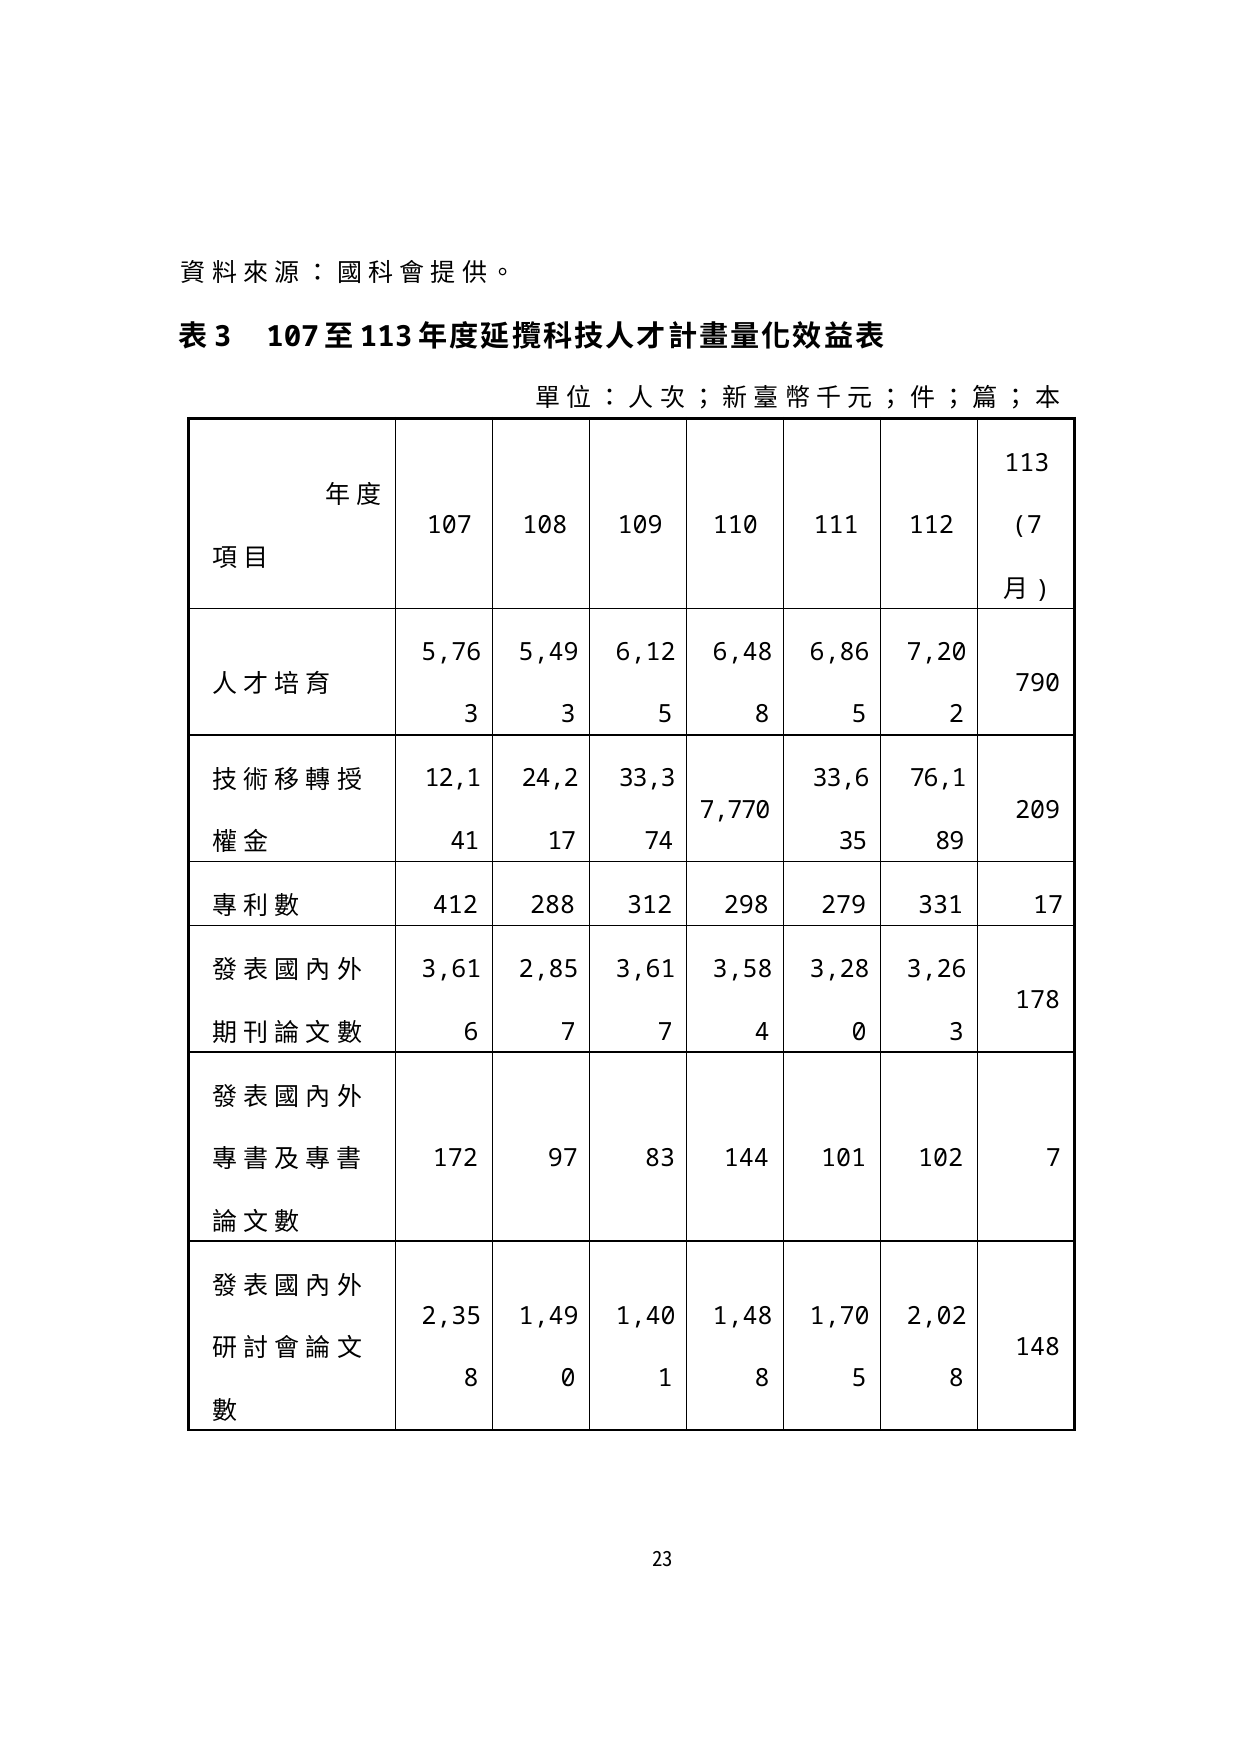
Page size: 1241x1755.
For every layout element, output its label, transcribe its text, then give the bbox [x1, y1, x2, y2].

table_header 年度 項目 [190, 420, 395, 607]
table_cell 24,217 [493, 736, 589, 861]
table_cell 發表國內外專書及專書論文數 [190, 1053, 395, 1240]
table_cell 5,763 [396, 609, 492, 734]
table_cell 209 [978, 736, 1073, 861]
table_header 111 [784, 420, 880, 607]
text 表3 107至113年度延攬科技人才計畫量化效益表 [177, 292, 1063, 354]
table_cell 7,770 [687, 736, 783, 861]
table_cell 2,857 [493, 926, 589, 1051]
table_cell 97 [493, 1053, 589, 1240]
table_cell 6,865 [784, 609, 880, 734]
table_cell 發表國內外期刊論文數 [190, 926, 395, 1051]
table_header 107 [396, 420, 492, 607]
table_cell 3,263 [881, 926, 977, 1051]
table_cell 144 [687, 1053, 783, 1240]
table_cell 3,280 [784, 926, 880, 1051]
table_cell 17 [978, 862, 1073, 924]
table_cell 83 [590, 1053, 686, 1240]
table_cell 3,584 [687, 926, 783, 1051]
table_header 109 [590, 420, 686, 607]
table_cell 7 [978, 1053, 1073, 1240]
table_cell 人才培育 [190, 609, 395, 734]
table_cell 專利數 [190, 862, 395, 924]
text 資料來源：國科會提供。 [177, 229, 1063, 292]
table_cell 2,358 [396, 1242, 492, 1429]
table_cell 33,635 [784, 736, 880, 861]
table_cell 33,374 [590, 736, 686, 861]
table_header 108 [493, 420, 589, 607]
table_cell 3,617 [590, 926, 686, 1051]
table_cell 172 [396, 1053, 492, 1240]
table_header 110 [687, 420, 783, 607]
table_header 113 (7月) [978, 420, 1073, 607]
table_cell 101 [784, 1053, 880, 1240]
table_cell 發表國內外研討會論文數 [190, 1242, 395, 1429]
table_cell 288 [493, 862, 589, 924]
table_cell 3,616 [396, 926, 492, 1051]
table_cell 6,488 [687, 609, 783, 734]
table_cell 1,705 [784, 1242, 880, 1429]
table_cell 76,189 [881, 736, 977, 861]
table_cell 102 [881, 1053, 977, 1240]
table_cell 412 [396, 862, 492, 924]
table_cell 12,141 [396, 736, 492, 861]
text 單位：人次；新臺幣千元；件；篇；本 [177, 354, 1063, 417]
table_cell 1,488 [687, 1242, 783, 1429]
table_cell 7,202 [881, 609, 977, 734]
table_cell 312 [590, 862, 686, 924]
table_cell 178 [978, 926, 1073, 1051]
table_cell 331 [881, 862, 977, 924]
table_header 112 [881, 420, 977, 607]
table_cell 790 [978, 609, 1073, 734]
table_cell 1,490 [493, 1242, 589, 1429]
table_cell 5,493 [493, 609, 589, 734]
table_cell 2,028 [881, 1242, 977, 1429]
table_cell 148 [978, 1242, 1073, 1429]
table_cell 1,401 [590, 1242, 686, 1429]
table_cell 279 [784, 862, 880, 924]
table_cell 技術移轉授權金 [190, 736, 395, 861]
table_cell 6,125 [590, 609, 686, 734]
table_cell 298 [687, 862, 783, 924]
